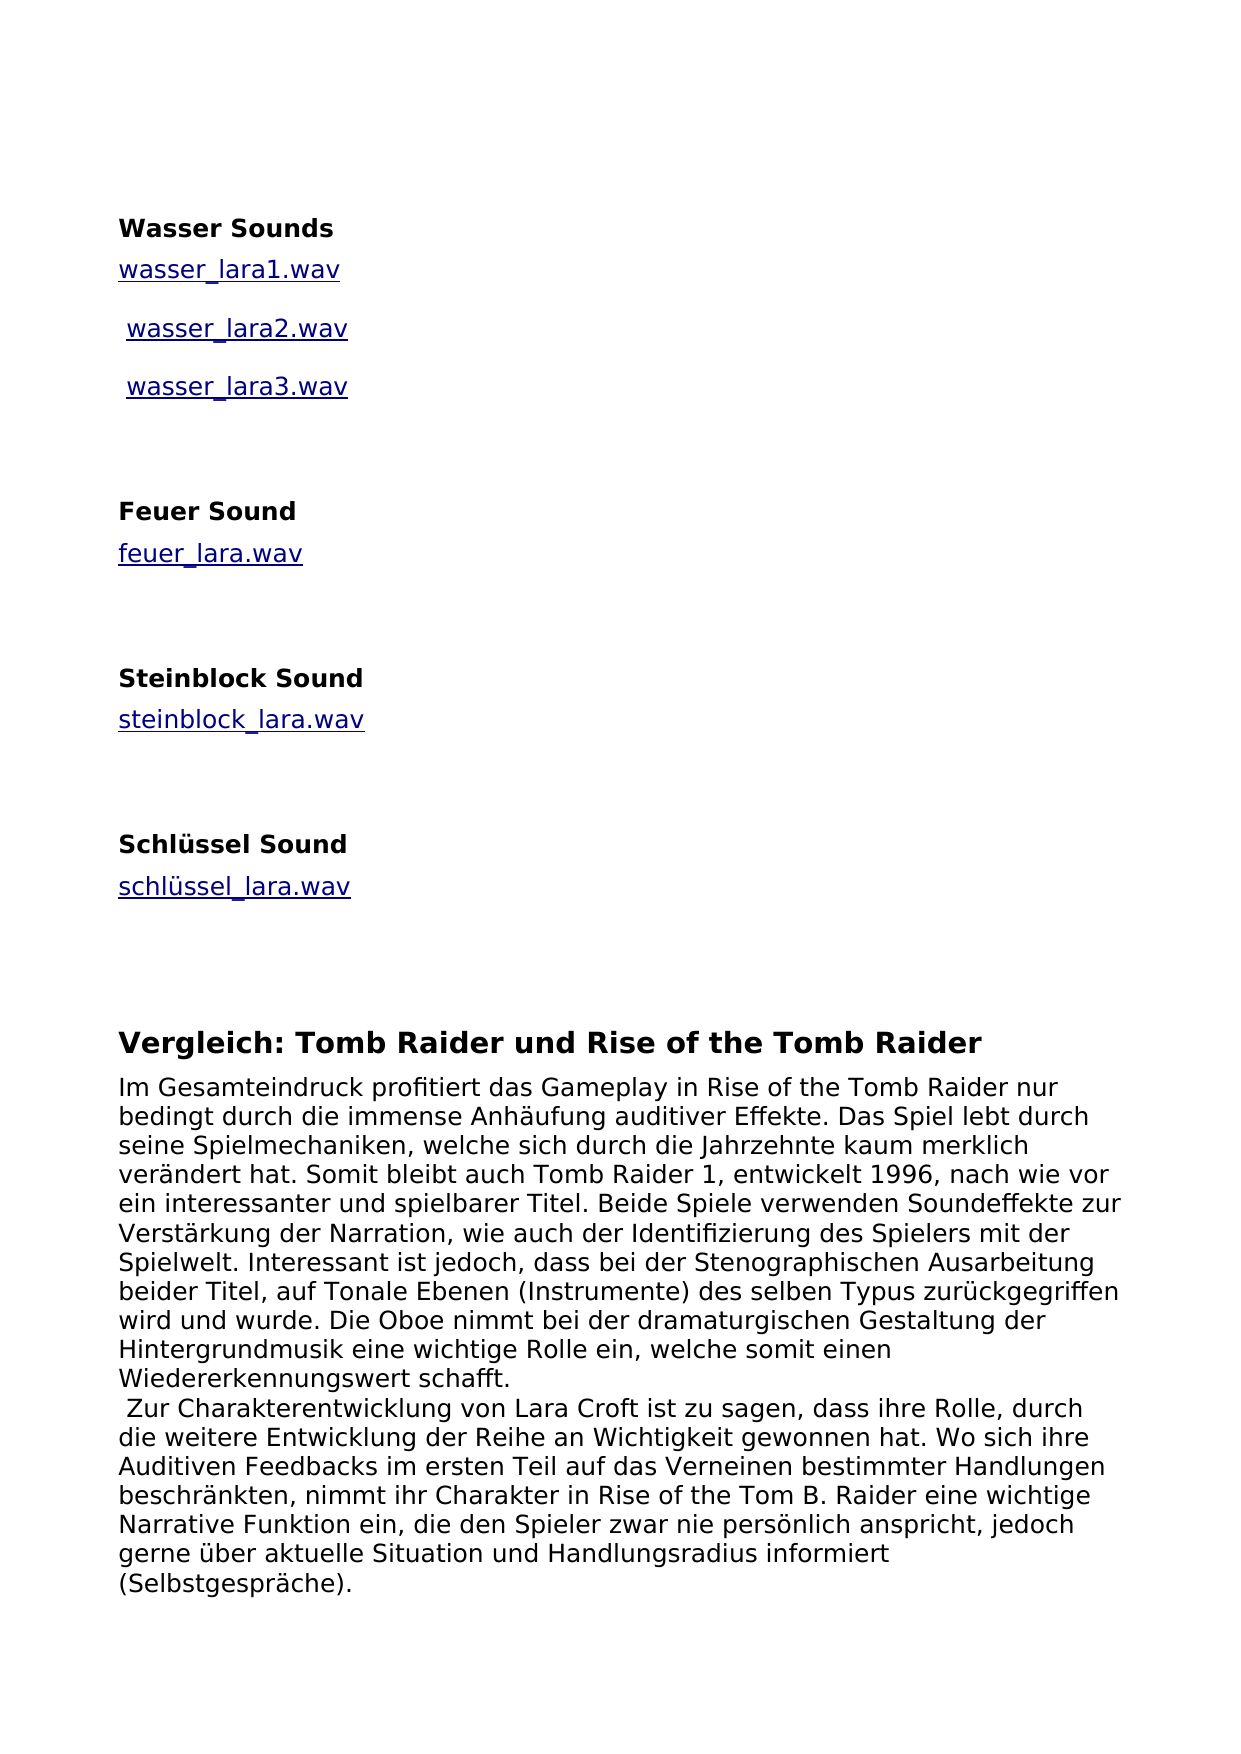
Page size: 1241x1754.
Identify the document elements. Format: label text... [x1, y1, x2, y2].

text steinblock_lara.wav [118, 706, 1122, 793]
subtitle Vergleich: Tomb Raider und Rise of the Tomb Raider [118, 1026, 1122, 1060]
subtitle Wasser Sounds [118, 214, 1122, 243]
text schlüssel_lara.wav [118, 872, 1122, 989]
subtitle Schlüssel Sound [118, 831, 1122, 860]
text wasser_lara1.wav wasser_lara2.wav wasser_lara3.wav [118, 256, 1122, 460]
text feuer_lara.wav [118, 539, 1122, 626]
text [118, 118, 1122, 176]
subtitle Steinblock Sound [118, 664, 1122, 693]
text Im Gesamteindruck profitiert das Gameplay in Rise of the Tomb Raider nur bedingt durch die immense Anhäufung auditiver Effekte. Das Spiel lebt durch seine Spielmechaniken, welche sich durch die Jahrzehnte kaum merklich verändert hat. Somit bleibt auch Tomb Raider 1, entwickelt 1996, nach wie vor ein interessanter und spielbarer Titel. Beide Spiele verwenden Soundeffekte zur Verstärkung der Narration, wie auch der Identifizierung des Spielers mit der Spielwelt. Interessant ist jedoch, dass bei der Stenographischen Ausarbeitung beider Titel, auf Tonale Ebenen (Instrumente) des selben Typus zurückgegriffen wird und wurde. Die Oboe nimmt bei der dramaturgischen Gestaltung der Hintergrundmusik eine wichtige Rolle ein, welche somit einen Wiedererkennungswert schafft. Zur Charakterentwicklung von Lara Croft ist zu sagen, dass ihre Rolle, durch die weitere Entwicklung der Reihe an Wichtigkeit gewonnen hat. Wo sich ihre Auditiven Feedbacks im ersten Teil auf das Verneinen bestimmter Handlungen beschränkten, nimmt ihr Charakter in Rise of the Tom B. Raider eine wichtige Narrative Funktion ein, die den Spieler zwar nie persönlich anspricht, jedoch gerne über aktuelle Situation und Handlungsradius informiert (Selbstgespräche). [118, 1073, 1122, 1598]
subtitle Feuer Sound [118, 497, 1122, 526]
